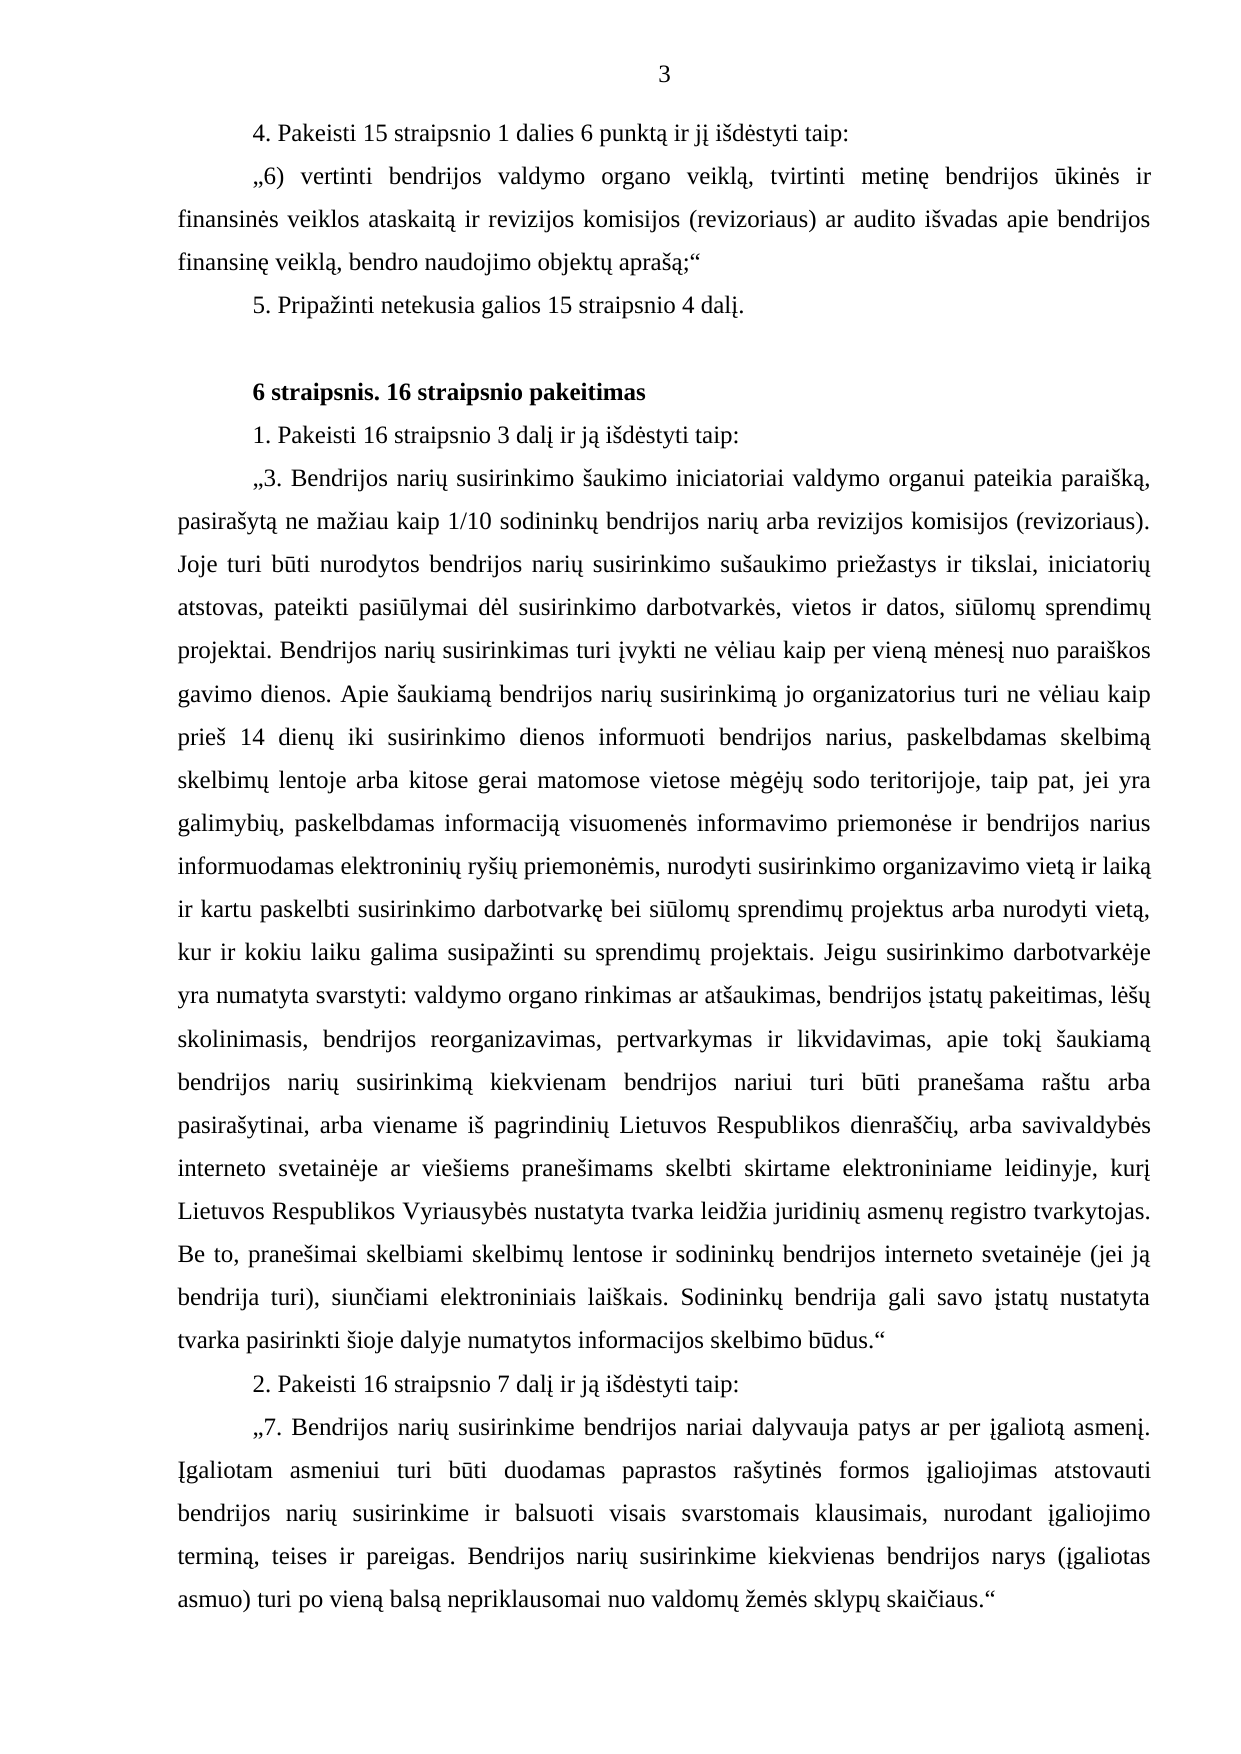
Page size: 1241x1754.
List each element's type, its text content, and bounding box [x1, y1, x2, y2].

text 4. Pakeisti 15 straipsnio 1 dalies 6 punktą ir jį išdėstyti taip: [177, 118, 1152, 147]
text 2. Pakeisti 16 straipsnio 7 dalį ir ją išdėstyti taip: [177, 1369, 1152, 1397]
text „7. Bendrijos narių susirinkime bendrijos nariai dalyvauja patys ar per įgaliotą asmenį. Įgaliotam asmeniui turi būti duodamas paprastos rašytinės formos įgaliojimas atstovauti bendrijos narių susirinkime ir balsuoti visais svarstomais klausimais, nurodant įgaliojimo terminą, teises ir pareigas. Bendrijos narių susirinkime kiekvienas bendrijos narys (įgaliotas asmuo) turi po vieną balsą nepriklausomai nuo valdomų žemės sklypų skaičiaus.“ [177, 1412, 1152, 1613]
text 6 straipsnis. 16 straipsnio pakeitimas [177, 377, 1152, 406]
text 5. Pripažinti netekusia galios 15 straipsnio 4 dalį. [177, 291, 1152, 319]
text 1. Pakeisti 16 straipsnio 3 dalį ir ją išdėstyti taip: [177, 420, 1152, 449]
text „6) vertinti bendrijos valdymo organo veiklą, tvirtinti metinę bendrijos ūkinės ir finansinės veiklos ataskaitą ir revizijos komisijos (revizoriaus) ar audito išvadas apie bendrijos finansinę veiklą, bendro naudojimo objektų aprašą;“ [177, 161, 1152, 276]
text „3. Bendrijos narių susirinkimo šaukimo iniciatoriai valdymo organui pateikia paraišką, pasirašytą ne mažiau kaip 1/10 sodininkų bendrijos narių arba revizijos komisijos (revizoriaus). Joje turi būti nurodytos bendrijos narių susirinkimo sušaukimo priežastys ir tikslai, iniciatorių atstovas, pateikti pasiūlymai dėl susirinkimo darbotvarkės, vietos ir datos, siūlomų sprendimų projektai. Bendrijos narių susirinkimas turi įvykti ne vėliau kaip per vieną mėnesį nuo paraiškos gavimo dienos. Apie šaukiamą bendrijos narių susirinkimą jo organizatorius turi ne vėliau kaip prieš 14 dienų iki susirinkimo dienos informuoti bendrijos narius, paskelbdamas skelbimą skelbimų lentoje arba kitose gerai matomose vietose mėgėjų sodo teritorijoje, taip pat, jei yra galimybių, paskelbdamas informaciją visuomenės informavimo priemonėse ir bendrijos narius informuodamas elektroninių ryšių priemonėmis, nurodyti susirinkimo organizavimo vietą ir laiką ir kartu paskelbti susirinkimo darbotvarkę bei siūlomų sprendimų projektus arba nurodyti vietą, kur ir kokiu laiku galima susipažinti su sprendimų projektais. Jeigu susirinkimo darbotvarkėje yra numatyta svarstyti: valdymo organo rinkimas ar atšaukimas, bendrijos įstatų pakeitimas, lėšų skolinimasis, bendrijos reorganizavimas, pertvarkymas ir likvidavimas, apie tokį šaukiamą bendrijos narių susirinkimą kiekvienam bendrijos nariui turi būti pranešama raštu arba pasirašytinai, arba viename iš pagrindinių Lietuvos Respublikos dienraščių, arba savivaldybės interneto svetainėje ar viešiems pranešimams skelbti skirtame elektroniniame leidinyje, kurį Lietuvos Respublikos Vyriausybės nustatyta tvarka leidžia juridinių asmenų registro tvarkytojas. Be to, pranešimai skelbiami skelbimų lentose ir sodininkų bendrijos interneto svetainėje (jei ją bendrija turi), siunčiami elektroniniais laiškais. Sodininkų bendrija gali savo įstatų nustatyta tvarka pasirinkti šioje dalyje numatytos informacijos skelbimo būdus.“ [177, 463, 1152, 1354]
